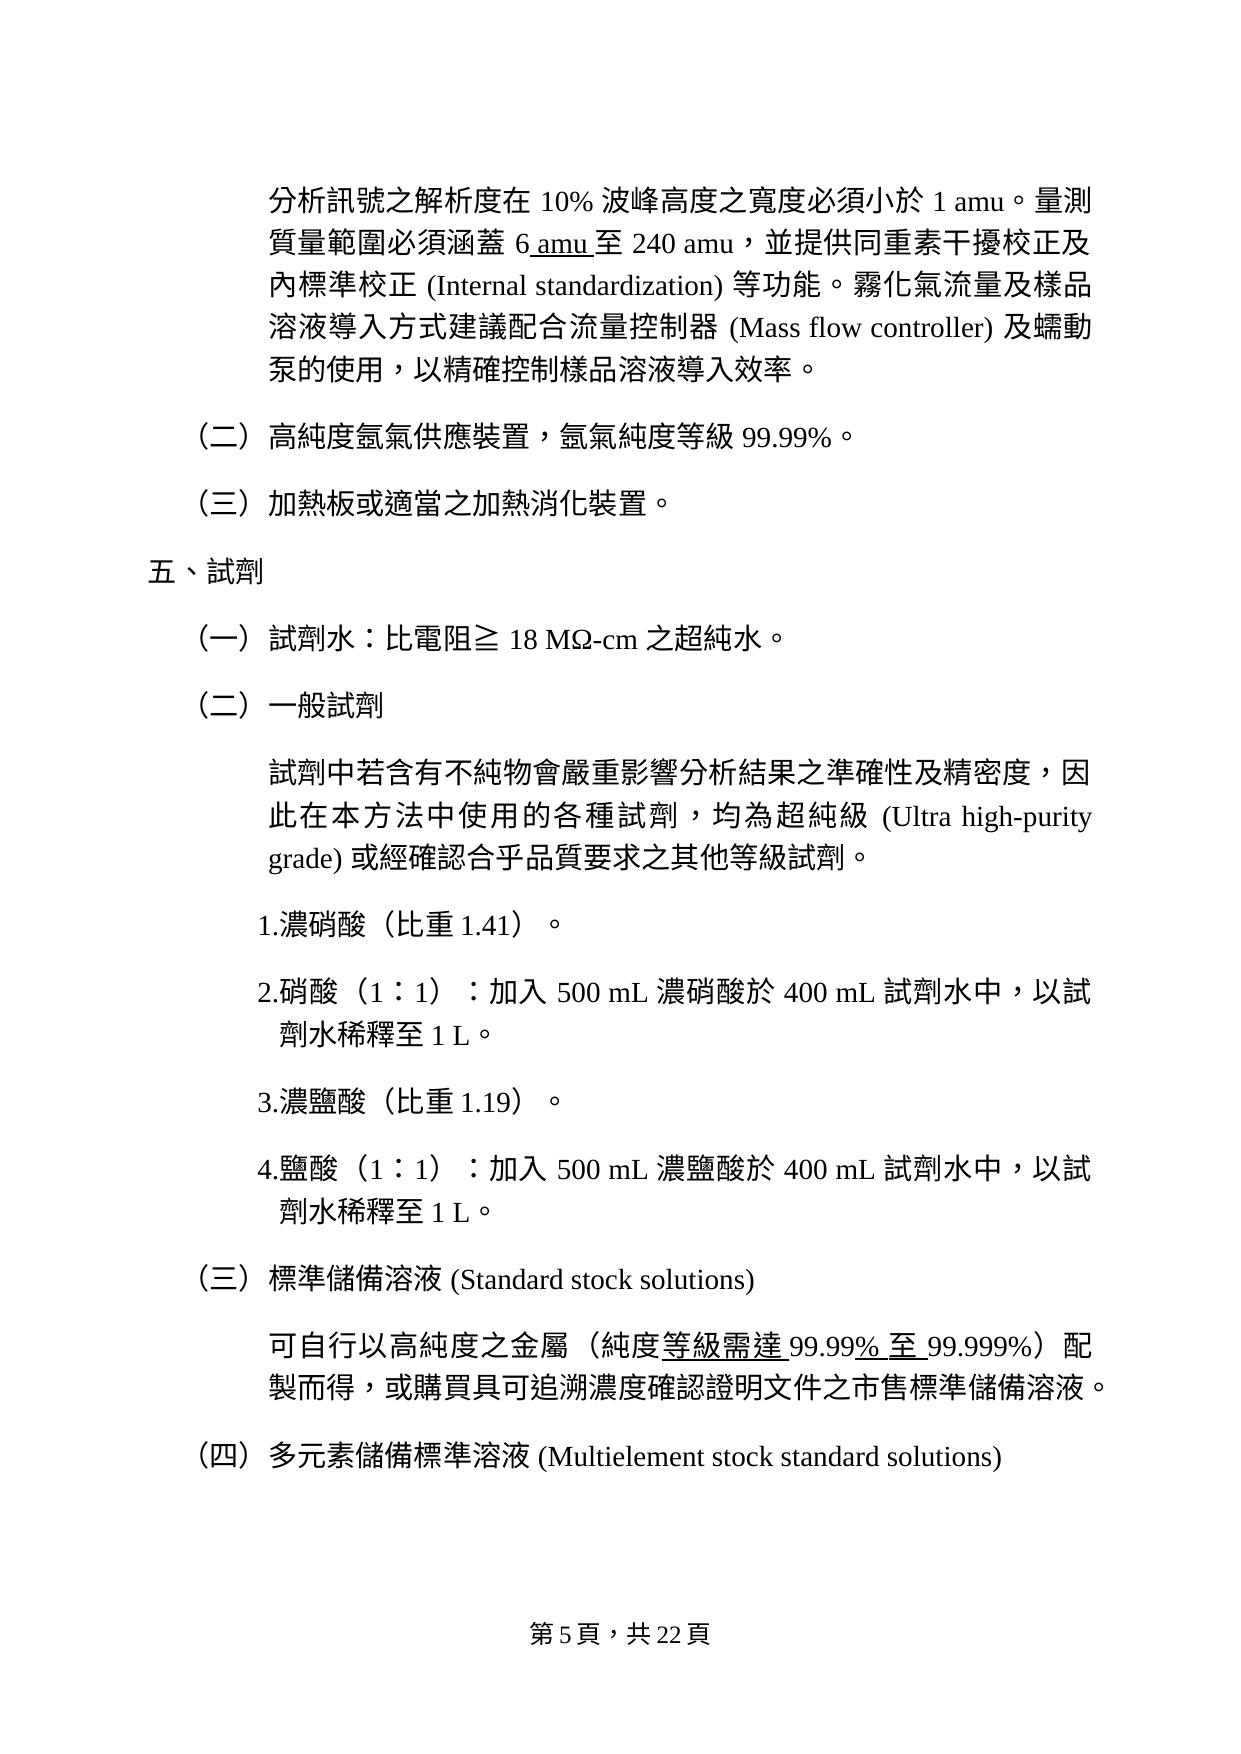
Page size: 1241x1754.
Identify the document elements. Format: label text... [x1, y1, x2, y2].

text 3.濃鹽酸（比重1.19）。 [257, 1079, 1093, 1121]
text 試劑中若含有不純物會嚴重影響分析結果之準確性及精密度，因此在本方法中使用的各種試劑，均為超純級 (Ultra high-purity grade) 或經確認合乎品質要求之其他等級試劑。 [268, 750, 1093, 877]
text 五、試劑 [148, 548, 1093, 590]
text 分析訊號之解析度在 10% 波峰高度之寬度必須小於 1 amu。量測質量範圍必須涵蓋 6 amu至 240 amu，並提供同重素干擾校正及內標準校正 (Internal standardization) 等功能。霧化氣流量及樣品溶液導入方式建議配合流量控制器 (Mass flow controller) 及蠕動泵的使用，以精確控制樣品溶液導入效率。 [268, 177, 1093, 389]
text （二）一般試劑 [180, 683, 1093, 725]
text （二）高純度氬氣供應裝置，氬氣純度等級 99.99%。 [180, 414, 1093, 456]
text （四）多元素儲備標準溶液 (Multielement stock standard solutions) [180, 1432, 1093, 1475]
text 1.濃硝酸（比重1.41）。 [257, 902, 1093, 944]
text （三）標準儲備溶液 (Standard stock solutions) [180, 1256, 1093, 1298]
text 4.鹽酸（1：1）：加入 500 mL 濃鹽酸於 400 mL 試劑水中，以試劑水稀釋至1 L。 [257, 1146, 1093, 1231]
text （三）加熱板或適當之加熱消化裝置。 [180, 481, 1093, 523]
text 2.硝酸（1：1）：加入 500 mL 濃硝酸於 400 mL 試劑水中，以試劑水稀釋至1 L。 [257, 969, 1093, 1054]
text （一）試劑水：比電阻≧ 18 MΩ-cm 之超純水。 [180, 615, 1093, 658]
text 可自行以高純度之金屬（純度等級需達99.99% 至 99.999%）配製而得，或購買具可追溯濃度確認證明文件之市售標準儲備溶液。 [268, 1323, 1093, 1407]
